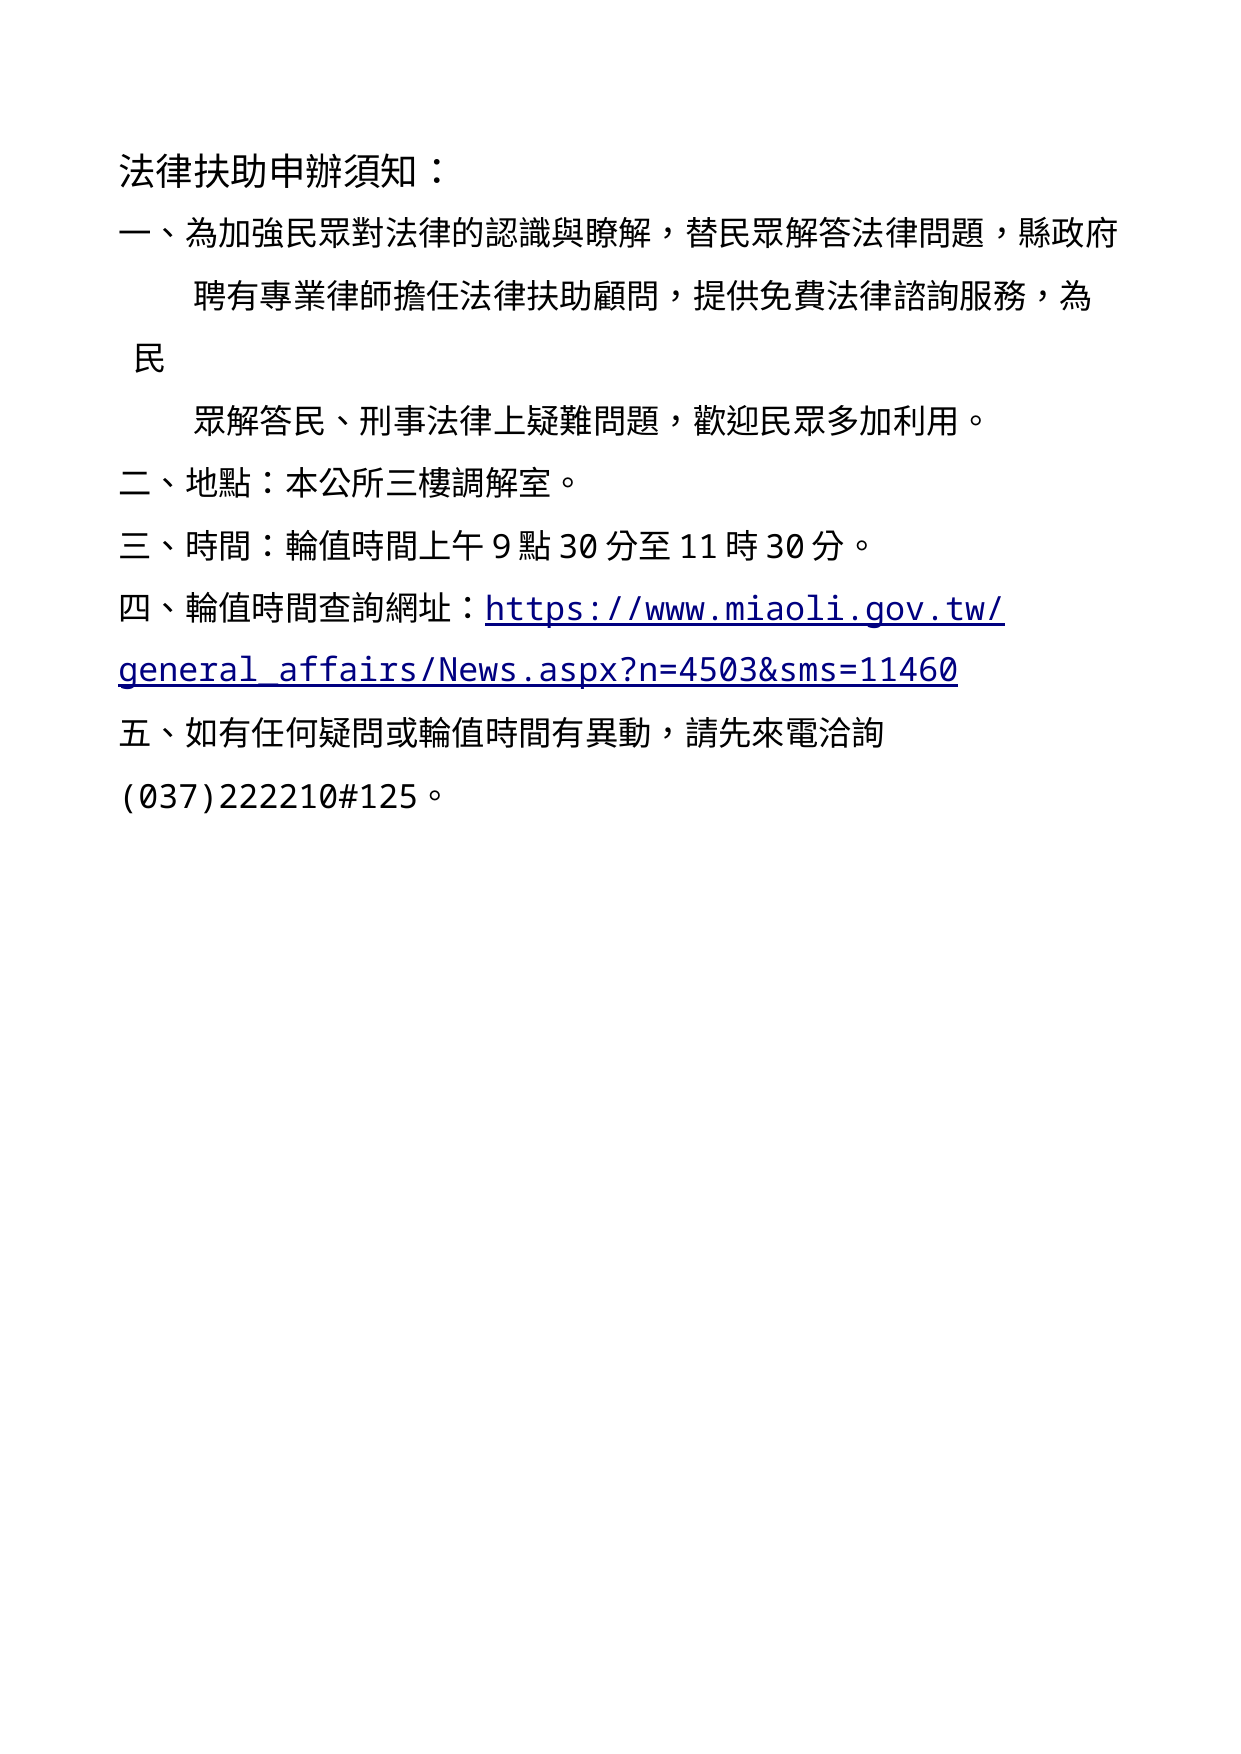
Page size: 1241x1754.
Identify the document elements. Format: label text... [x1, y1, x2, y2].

text 三、時間：輪值時間上午9點30分至11時30分。 [118, 502, 1122, 564]
text 五、如有任何疑問或輪值時間有異動，請先來電洽詢(037)222210#125。 [118, 689, 1122, 814]
text 四、輪值時間查詢網址：https://www.miaoli.gov.tw/general_affairs/News.aspx?n=4503&sms=11460 [118, 564, 1122, 689]
text 一、為加強民眾對法律的認識與瞭解，替民眾解答法律問題，縣政府 [118, 189, 1122, 252]
text 眾解答民、刑事法律上疑難問題，歡迎民眾多加利用。 [133, 377, 1122, 439]
text 二、地點：本公所三樓調解室。 [118, 439, 1122, 502]
text 法律扶助申辦須知： [118, 127, 1122, 189]
text 聘有專業律師擔任法律扶助顧問，提供免費法律諮詢服務，為民 [133, 252, 1122, 377]
